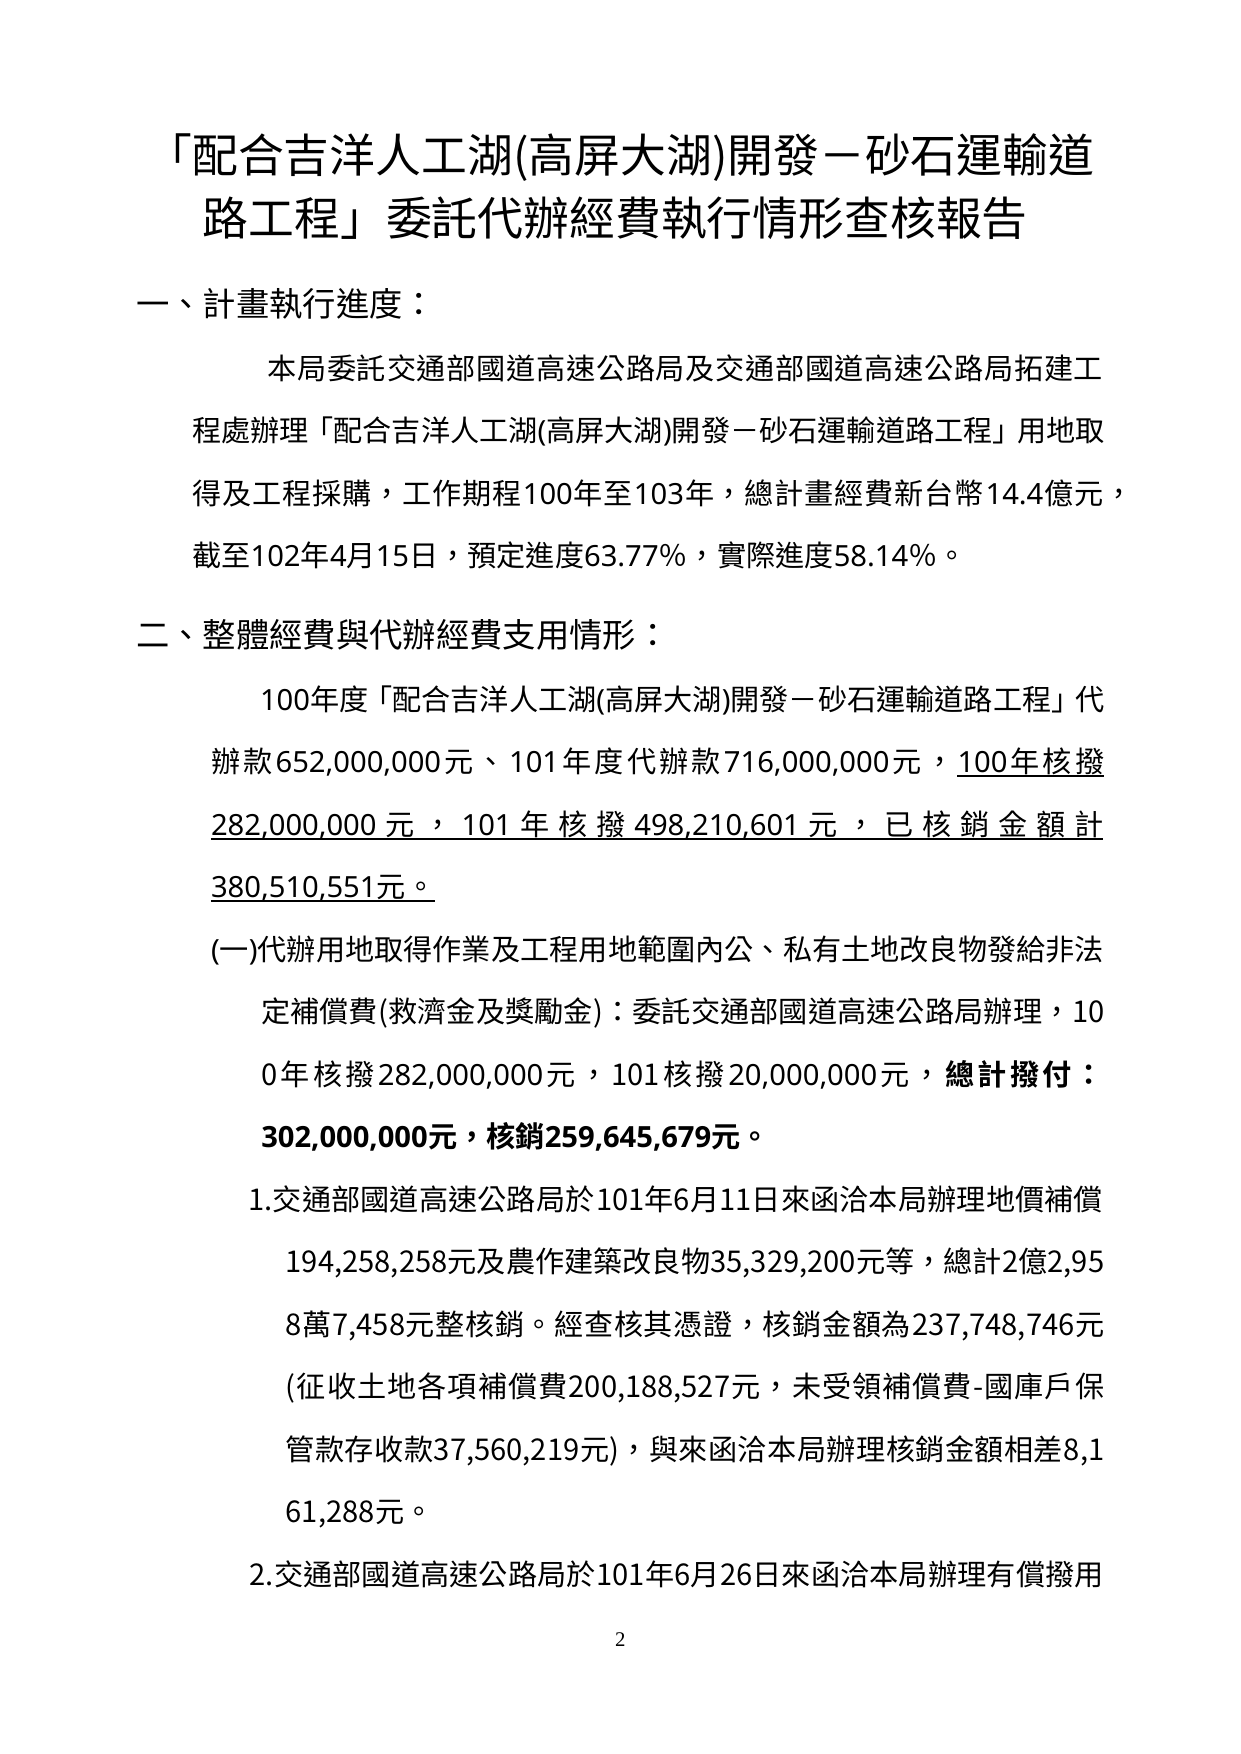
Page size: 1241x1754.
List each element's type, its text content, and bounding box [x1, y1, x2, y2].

text 一、計畫執行進度： [136, 267, 1104, 329]
text (一)代辦用地取得作業及工程用地範圍內公、私有土地改良物發給非法定補償費(救濟金及獎勵金)：委託交通部國道高速公路局辦理，100年核撥282,000,000元，101核撥20,000,000元，總計撥付：302,000,000元，核銷259,645,679元。 [211, 910, 1104, 1160]
text 100年度「配合吉洋人工湖(高屏大湖)開發－砂石運輸道路工程」代辦款652,000,000元、101年度代辦款716,000,000元，100年核撥282,000,000元，101年核撥498,210,601元，已核銷金額計380,510,551元。 [211, 660, 1104, 910]
text 二、整體經費與代辦經費支用情形： [136, 598, 1104, 660]
text 1.交通部國道高速公路局於101年6月11日來函洽本局辦理地價補償194,258,258元及農作建築改良物35,329,200元等，總計2億2,958萬7,458元整核銷。經查核其憑證，核銷金額為237,748,746元(征收土地各項補償費200,188,527元，未受領補償費-國庫戶保管款存收款37,560,219元)，與來函洽本局辦理核銷金額相差8,161,288元。 [248, 1160, 1104, 1535]
text 「配合吉洋人工湖(高屏大湖)開發－砂石運輸道路工程」委託代辦經費執行情形查核報告 [136, 123, 1104, 248]
text 本局委託交通部國道高速公路局及交通部國道高速公路局拓建工程處辦理「配合吉洋人工湖(高屏大湖)開發－砂石運輸道路工程」用地取得及工程採購，工作期程100年至103年，總計畫經費新台幣14.4億元，截至102年4月15日，預定進度63.77％，實際進度58.14％。 [192, 329, 1104, 579]
text 2.交通部國道高速公路局於101年6月26日來函洽本局辦理有償撥用土地價款28,658,763元、徵收作業費1,393,500元及計畫書圖裝訂費5,958元等，總計3,005萬8,221元整核銷。經查抽相關書面資料，各項內容及金額如下: [249, 1535, 1104, 1598]
